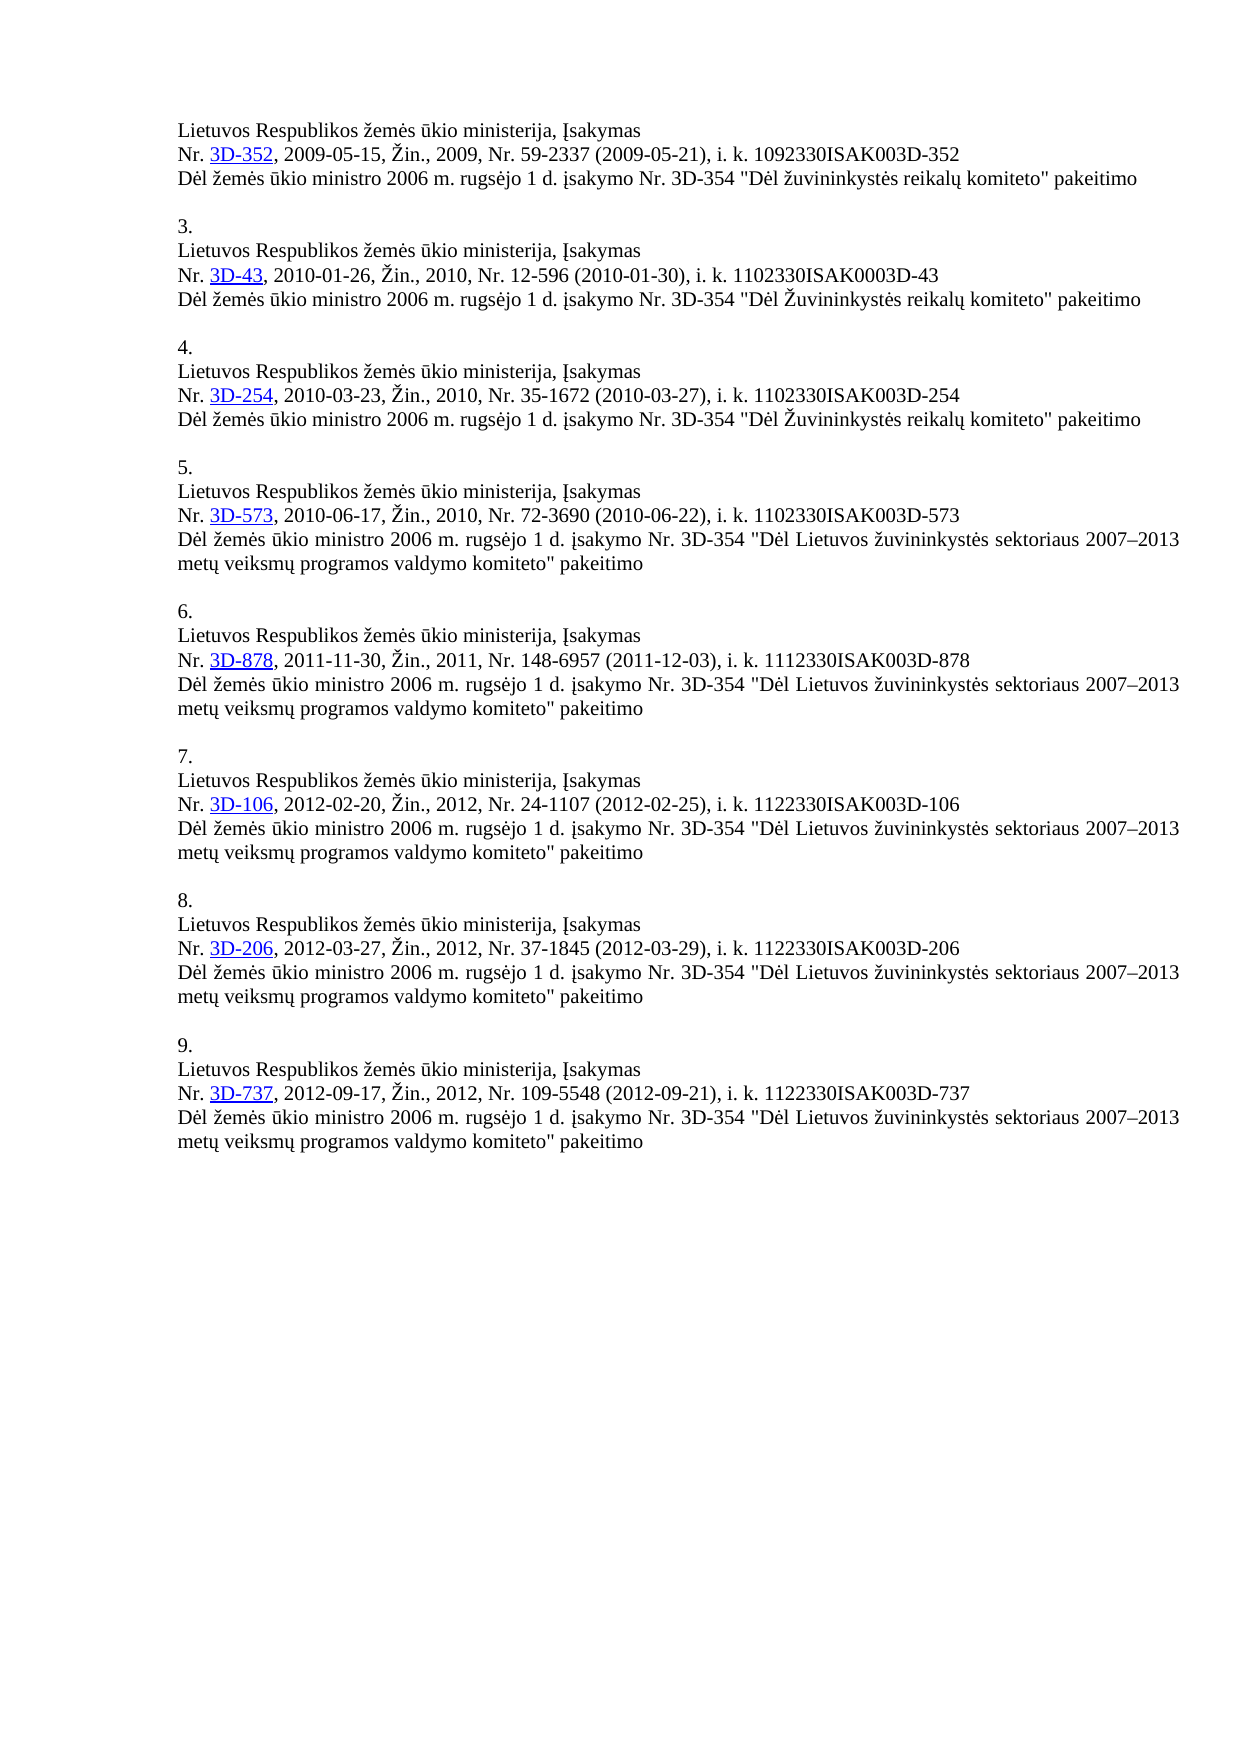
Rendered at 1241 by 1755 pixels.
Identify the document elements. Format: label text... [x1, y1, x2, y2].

text Nr. 3D-878, 2011-11-30, Žin., 2011, Nr. 148-6957 (2011-12-03), i. k. 1112330ISAK003D-878 [177, 647, 1181, 672]
text Nr. 3D-737, 2012-09-17, Žin., 2012, Nr. 109-5548 (2012-09-21), i. k. 1122330ISAK003D-737 [177, 1081, 1181, 1105]
text Dėl žemės ūkio ministro 2006 m. rugsėjo 1 d. įsakymo Nr. 3D-354 "Dėl Lietuvos žuvininkystės sektoriaus 2007–2013 metų veiksmų programos valdymo komiteto" pakeitimo [177, 527, 1181, 575]
text 9. [177, 1032, 1181, 1057]
text Lietuvos Respublikos žemės ūkio ministerija, Įsakymas [177, 118, 1181, 142]
text Lietuvos Respublikos žemės ūkio ministerija, Įsakymas [177, 479, 1181, 503]
text 8. [177, 888, 1181, 912]
text Dėl žemės ūkio ministro 2006 m. rugsėjo 1 d. įsakymo Nr. 3D-354 "Dėl Lietuvos žuvininkystės sektoriaus 2007–2013 metų veiksmų programos valdymo komiteto" pakeitimo [177, 960, 1181, 1008]
text Nr. 3D-206, 2012-03-27, Žin., 2012, Nr. 37-1845 (2012-03-29), i. k. 1122330ISAK003D-206 [177, 936, 1181, 960]
text Lietuvos Respublikos žemės ūkio ministerija, Įsakymas [177, 912, 1181, 936]
text Nr. 3D-254, 2010-03-23, Žin., 2010, Nr. 35-1672 (2010-03-27), i. k. 1102330ISAK003D-254 [177, 383, 1181, 407]
text 4. [177, 335, 1181, 359]
text Nr. 3D-573, 2010-06-17, Žin., 2010, Nr. 72-3690 (2010-06-22), i. k. 1102330ISAK003D-573 [177, 503, 1181, 527]
text 5. [177, 455, 1181, 479]
text 7. [177, 744, 1181, 768]
text Dėl žemės ūkio ministro 2006 m. rugsėjo 1 d. įsakymo Nr. 3D-354 "Dėl Lietuvos žuvininkystės sektoriaus 2007–2013 metų veiksmų programos valdymo komiteto" pakeitimo [177, 816, 1181, 864]
text Dėl žemės ūkio ministro 2006 m. rugsėjo 1 d. įsakymo Nr. 3D-354 "Dėl Lietuvos žuvininkystės sektoriaus 2007–2013 metų veiksmų programos valdymo komiteto" pakeitimo [177, 1105, 1181, 1153]
text Dėl žemės ūkio ministro 2006 m. rugsėjo 1 d. įsakymo Nr. 3D-354 "Dėl Lietuvos žuvininkystės sektoriaus 2007–2013 metų veiksmų programos valdymo komiteto" pakeitimo [177, 672, 1181, 720]
text Nr. 3D-43, 2010-01-26, Žin., 2010, Nr. 12-596 (2010-01-30), i. k. 1102330ISAK0003D-43 [177, 262, 1181, 287]
text 6. [177, 599, 1181, 623]
text 3. [177, 214, 1181, 238]
text Lietuvos Respublikos žemės ūkio ministerija, Įsakymas [177, 238, 1181, 262]
text Lietuvos Respublikos žemės ūkio ministerija, Įsakymas [177, 623, 1181, 647]
text Dėl žemės ūkio ministro 2006 m. rugsėjo 1 d. įsakymo Nr. 3D-354 "Dėl Žuvininkystės reikalų komiteto" pakeitimo [177, 287, 1181, 311]
text Lietuvos Respublikos žemės ūkio ministerija, Įsakymas [177, 359, 1181, 383]
text Lietuvos Respublikos žemės ūkio ministerija, Įsakymas [177, 1057, 1181, 1081]
text Dėl žemės ūkio ministro 2006 m. rugsėjo 1 d. įsakymo Nr. 3D-354 "Dėl Žuvininkystės reikalų komiteto" pakeitimo [177, 407, 1181, 431]
text Dėl žemės ūkio ministro 2006 m. rugsėjo 1 d. įsakymo Nr. 3D-354 "Dėl žuvininkystės reikalų komiteto" pakeitimo [177, 166, 1181, 190]
text Nr. 3D-352, 2009-05-15, Žin., 2009, Nr. 59-2337 (2009-05-21), i. k. 1092330ISAK003D-352 [177, 142, 1181, 166]
text Nr. 3D-106, 2012-02-20, Žin., 2012, Nr. 24-1107 (2012-02-25), i. k. 1122330ISAK003D-106 [177, 792, 1181, 816]
text Lietuvos Respublikos žemės ūkio ministerija, Įsakymas [177, 768, 1181, 792]
